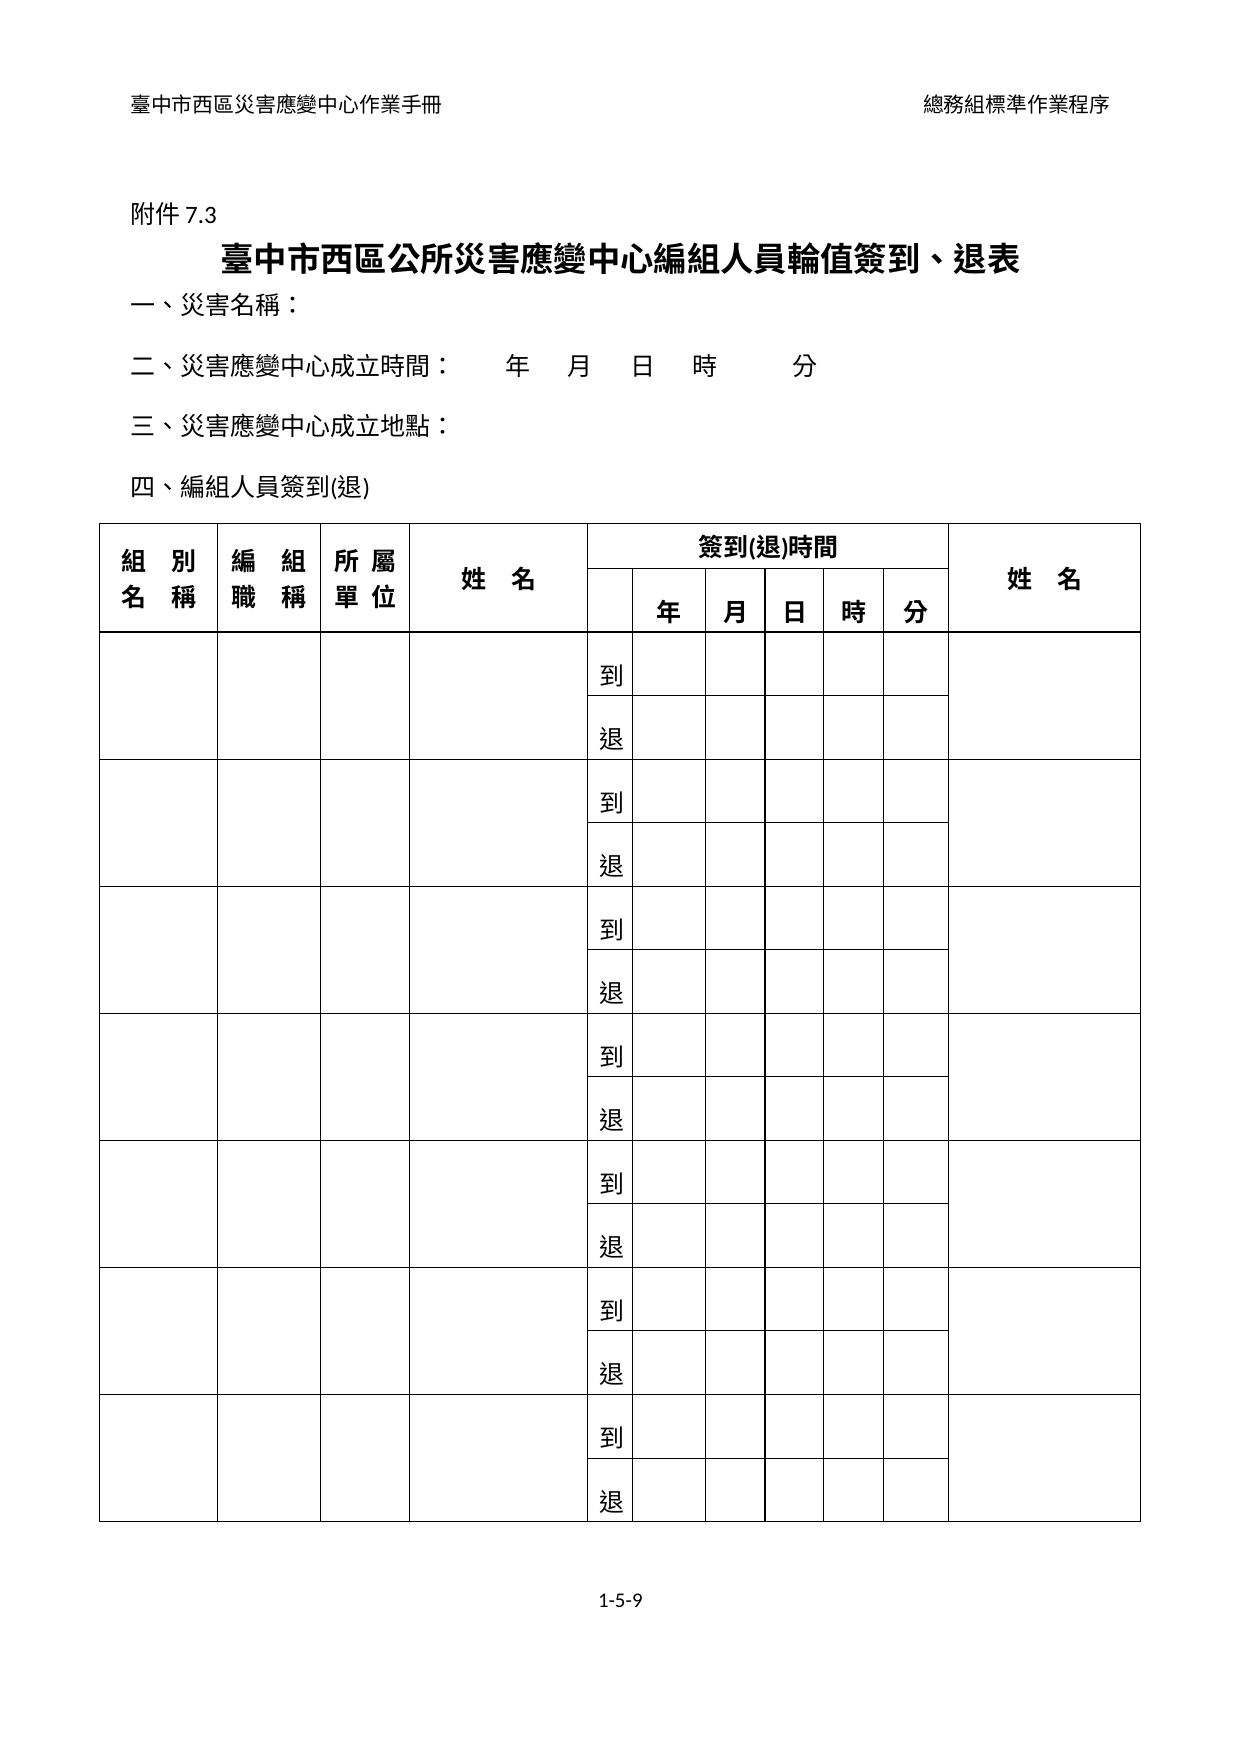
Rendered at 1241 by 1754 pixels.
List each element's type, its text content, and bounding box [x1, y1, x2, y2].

table_cell [706, 1331, 764, 1394]
table_cell [884, 1141, 948, 1203]
table_cell 退 [588, 1204, 632, 1267]
table_cell [588, 569, 632, 631]
table_cell 到 [588, 633, 632, 695]
table_cell [706, 760, 764, 822]
table_header 編 組 職 稱 [218, 524, 320, 631]
table_cell [824, 1395, 883, 1457]
text 三、災害應變中心成立地點： [130, 402, 1110, 444]
table_cell [100, 1141, 217, 1267]
text 附件7.3 [130, 171, 1110, 233]
table_cell [410, 1268, 587, 1394]
table_cell [321, 1395, 409, 1521]
table_cell [824, 760, 883, 822]
table_cell 日 [766, 569, 823, 631]
table_cell [706, 1014, 764, 1076]
table_cell [824, 1014, 883, 1076]
table_cell [100, 633, 217, 758]
table_cell [100, 887, 217, 1013]
table_cell 月 [706, 569, 764, 631]
table_cell [766, 823, 823, 886]
table_cell [884, 1331, 948, 1394]
table_cell [884, 1077, 948, 1140]
table_header 簽到(退)時間 [588, 524, 948, 568]
table_cell 退 [588, 950, 632, 1013]
table_cell [706, 950, 764, 1013]
table_cell [706, 1459, 764, 1521]
table_cell [633, 1395, 705, 1457]
table_cell 到 [588, 887, 632, 949]
table_cell [633, 1204, 705, 1267]
table_cell [824, 887, 883, 949]
table_cell 到 [588, 760, 632, 822]
table_cell [218, 887, 320, 1013]
table_cell [100, 1014, 217, 1140]
table_cell [706, 887, 764, 949]
table_cell [410, 887, 587, 1013]
table_cell [824, 696, 883, 758]
table_cell 時 [824, 569, 883, 631]
table_cell [410, 1014, 587, 1140]
table_cell [633, 1014, 705, 1076]
table_cell [824, 950, 883, 1013]
table_cell [633, 1141, 705, 1203]
table_cell [766, 1268, 823, 1330]
table_cell [766, 1141, 823, 1203]
table_cell [824, 1204, 883, 1267]
table_cell [633, 1331, 705, 1394]
table_cell [321, 1014, 409, 1140]
table_cell [633, 1459, 705, 1521]
table_cell [633, 950, 705, 1013]
table_cell [321, 633, 409, 758]
table_cell [633, 1268, 705, 1330]
table_cell [884, 696, 948, 758]
table_cell [706, 1395, 764, 1457]
table_cell [321, 1141, 409, 1267]
table_cell [100, 1268, 217, 1394]
table_cell [824, 633, 883, 695]
table_cell [949, 760, 1140, 886]
table_cell [824, 1141, 883, 1203]
table_header 姓 名 [949, 524, 1140, 631]
table_cell [884, 1459, 948, 1521]
table_cell [824, 1331, 883, 1394]
table_cell [884, 633, 948, 695]
table_cell [884, 1204, 948, 1267]
table_cell [884, 760, 948, 822]
table_cell 分 [884, 569, 948, 631]
table_cell [706, 1141, 764, 1203]
table_cell [410, 633, 587, 758]
table_cell [706, 696, 764, 758]
table_cell [218, 1014, 320, 1140]
table_header 所 屬 單 位 [321, 524, 409, 631]
table_cell [706, 1268, 764, 1330]
table_cell [766, 887, 823, 949]
table_header 姓 名 [410, 524, 587, 631]
text 一、災害名稱： [130, 281, 1110, 323]
table_cell [410, 760, 587, 886]
table_cell [824, 823, 883, 886]
table_cell [766, 760, 823, 822]
text 二、災害應變中心成立時間： 年 月 日 時 分 [130, 342, 1110, 383]
text 臺中市西區公所災害應變中心編組人員輪值簽到、退表 [130, 233, 1110, 281]
table_cell [884, 950, 948, 1013]
text 四、編組人員簽到(退) [130, 463, 1110, 504]
table_cell [766, 1014, 823, 1076]
table_cell [766, 696, 823, 758]
table_cell 到 [588, 1395, 632, 1457]
table_cell [218, 1141, 320, 1267]
table_cell [706, 633, 764, 695]
table_cell 到 [588, 1268, 632, 1330]
table_cell [824, 1268, 883, 1330]
table_cell [766, 1204, 823, 1267]
table_cell [949, 1268, 1140, 1394]
table_cell [949, 1014, 1140, 1140]
table_cell 退 [588, 1077, 632, 1140]
table_cell [633, 887, 705, 949]
table_cell [766, 1459, 823, 1521]
table_cell [633, 1077, 705, 1140]
table_cell [321, 1268, 409, 1394]
table_cell [218, 760, 320, 886]
table_cell [766, 1077, 823, 1140]
table_cell [218, 1268, 320, 1394]
table_cell [321, 887, 409, 1013]
table_cell 到 [588, 1014, 632, 1076]
table_cell [884, 887, 948, 949]
table_cell 退 [588, 1459, 632, 1521]
table_cell [884, 1014, 948, 1076]
table_cell [633, 633, 705, 695]
table_cell [410, 1141, 587, 1267]
table_cell 退 [588, 1331, 632, 1394]
table_cell [633, 696, 705, 758]
table_cell [824, 1077, 883, 1140]
table_cell [884, 1395, 948, 1457]
table_cell [766, 950, 823, 1013]
table_cell [706, 823, 764, 886]
table_cell [218, 633, 320, 758]
table_cell 到 [588, 1141, 632, 1203]
table_cell [884, 1268, 948, 1330]
table_cell [766, 633, 823, 695]
table_cell [949, 1141, 1140, 1267]
table_cell [706, 1077, 764, 1140]
table_cell [100, 760, 217, 886]
table_cell 退 [588, 823, 632, 886]
table_cell [824, 1459, 883, 1521]
table_cell [100, 1395, 217, 1521]
table_cell [766, 1331, 823, 1394]
table_cell [706, 1204, 764, 1267]
table_cell 年 [633, 569, 705, 631]
table_cell [884, 823, 948, 886]
table_cell [766, 1395, 823, 1457]
table_cell [633, 823, 705, 886]
table_header 組 別 名 稱 [100, 524, 217, 631]
table_cell [949, 1395, 1140, 1521]
table_cell [321, 760, 409, 886]
table_cell 退 [588, 696, 632, 758]
table_cell [410, 1395, 587, 1521]
table_cell [949, 887, 1140, 1013]
table_cell [633, 760, 705, 822]
table_cell [218, 1395, 320, 1521]
table_cell [949, 633, 1140, 758]
